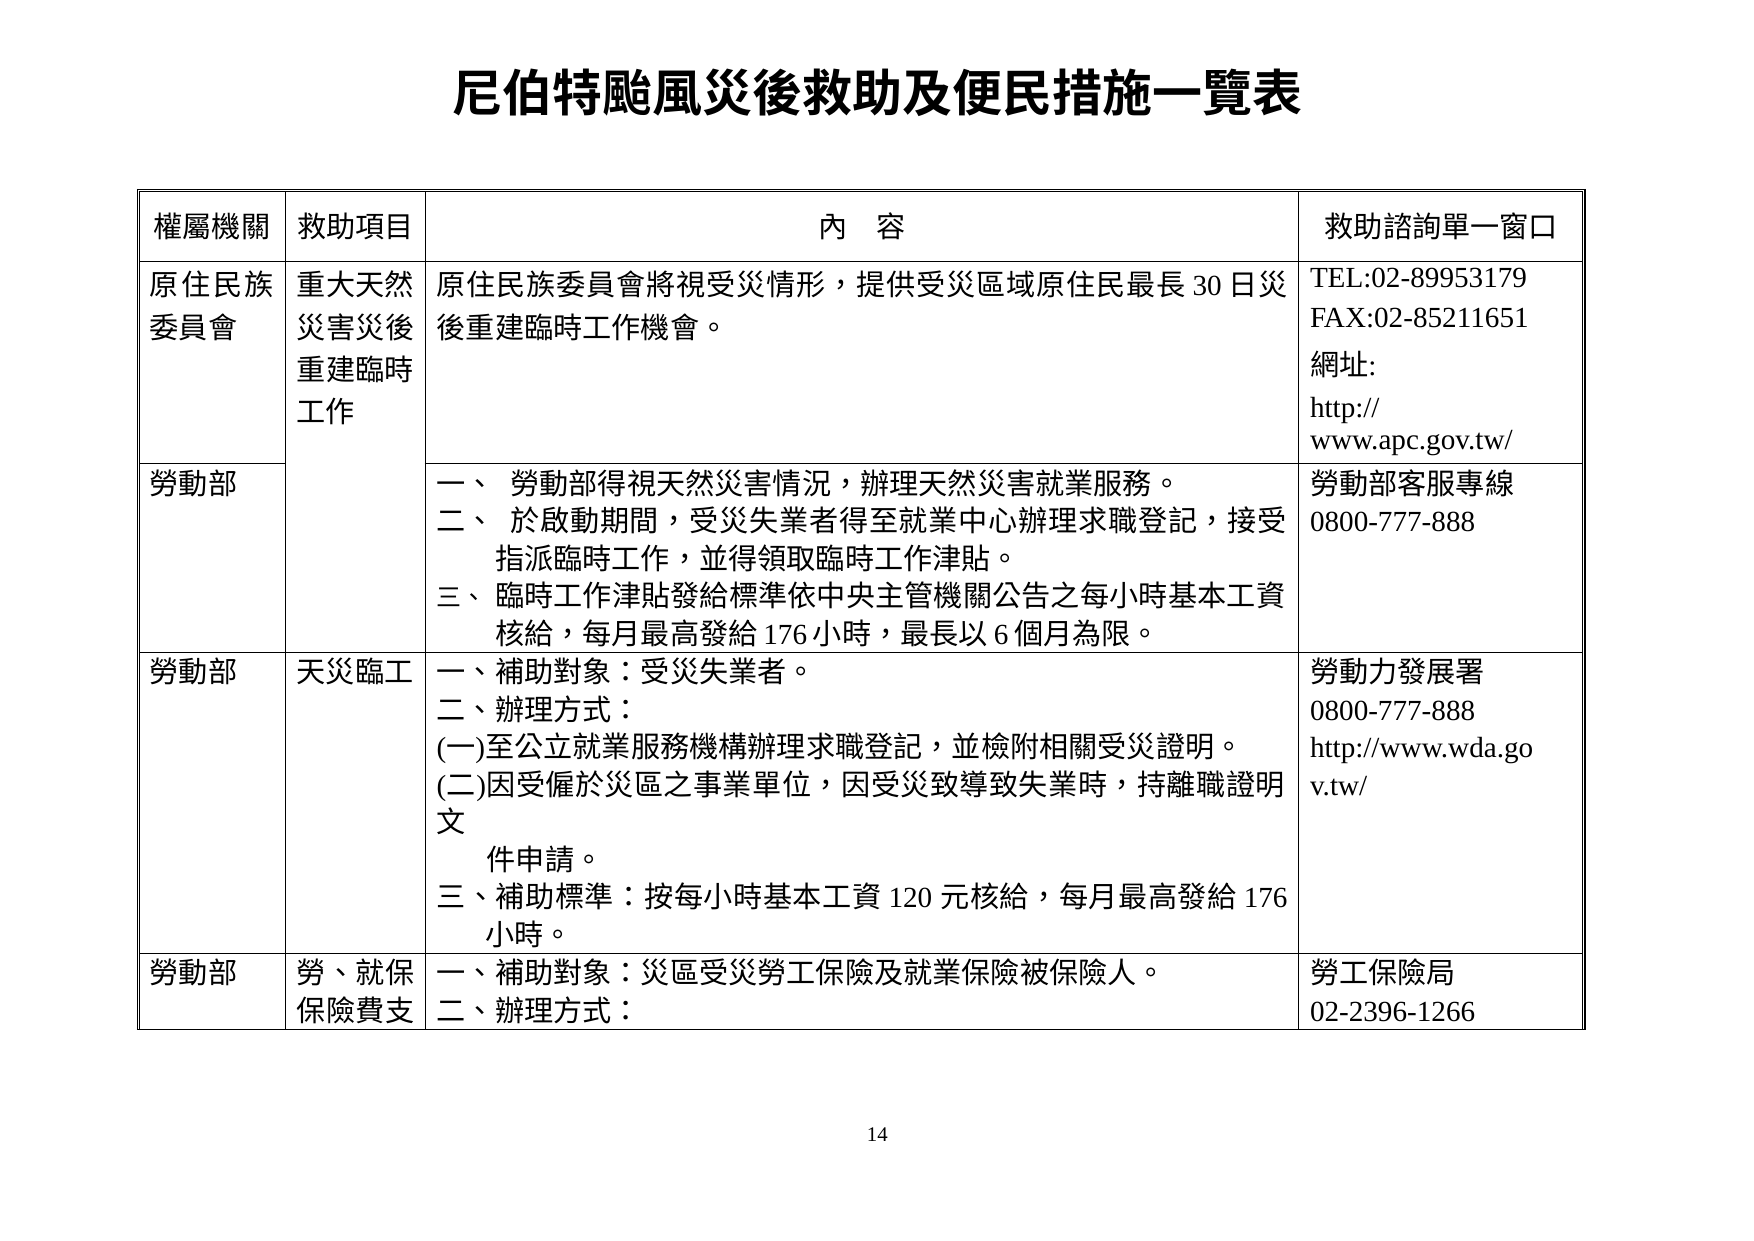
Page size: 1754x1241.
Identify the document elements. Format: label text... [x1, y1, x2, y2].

table_header 權屬機關 [140, 192, 285, 261]
table_cell 勞動力發展署 0800-777-888 http://www.wda.go v.tw/ [1299, 653, 1582, 953]
table_cell 一、補助對象：災區受災勞工保險及就業保險被保險人。 二、辦理方式： [426, 954, 1298, 1029]
table_cell 天災臨工 [286, 653, 425, 953]
table_cell 勞動部 [140, 954, 285, 1029]
table_header 救助項目 [286, 192, 425, 261]
table_cell 原住民族委員會 [140, 262, 285, 463]
table_cell 勞、就保保險費支 [286, 954, 425, 1029]
table_cell 勞工保險局 02-2396-1266 [1299, 954, 1582, 1029]
table_cell 重大天然災害災後重建臨時工作 [286, 262, 425, 652]
table_cell TEL:02-89953179 FAX:02-85211651 網址: http://www.apc.gov.tw/ [1299, 262, 1582, 463]
table_cell 原住民族委員會將視受災情形，提供受災區域原住民最長30日災後重建臨時工作機會。 [426, 262, 1298, 463]
table_cell 一、補助對象：受災失業者。 二、辦理方式： (一)至公立就業服務機構辦理求職登記，並檢附相關受災證明。 (二)因受僱於災區之事業單位，因受災致導致失業時，持離職證明文 件申請。 三、補助標準：按每小時基本工資120 元核給，每月最高發給176 小時。 [426, 653, 1298, 953]
table_cell 勞動部 [140, 653, 285, 953]
table_header 救助諮詢單一窗口 [1299, 192, 1582, 261]
table_cell 勞動部客服專線 0800-777-888 [1299, 464, 1582, 652]
table_header 內 容 [426, 192, 1298, 261]
table_cell 勞動部 [140, 464, 285, 652]
table_cell 勞動部得視天然災害情況，辦理天然災害就業服務。 於啟動期間，受災失業者得至就業中心辦理求職登記，接受指派臨時工作，並得領取臨時工作津貼。 臨時工作津貼發給標準依中央主管機關公告之每小時基本工資核給，每月最高發給176小時，最長以6個月為限。 [426, 464, 1298, 652]
